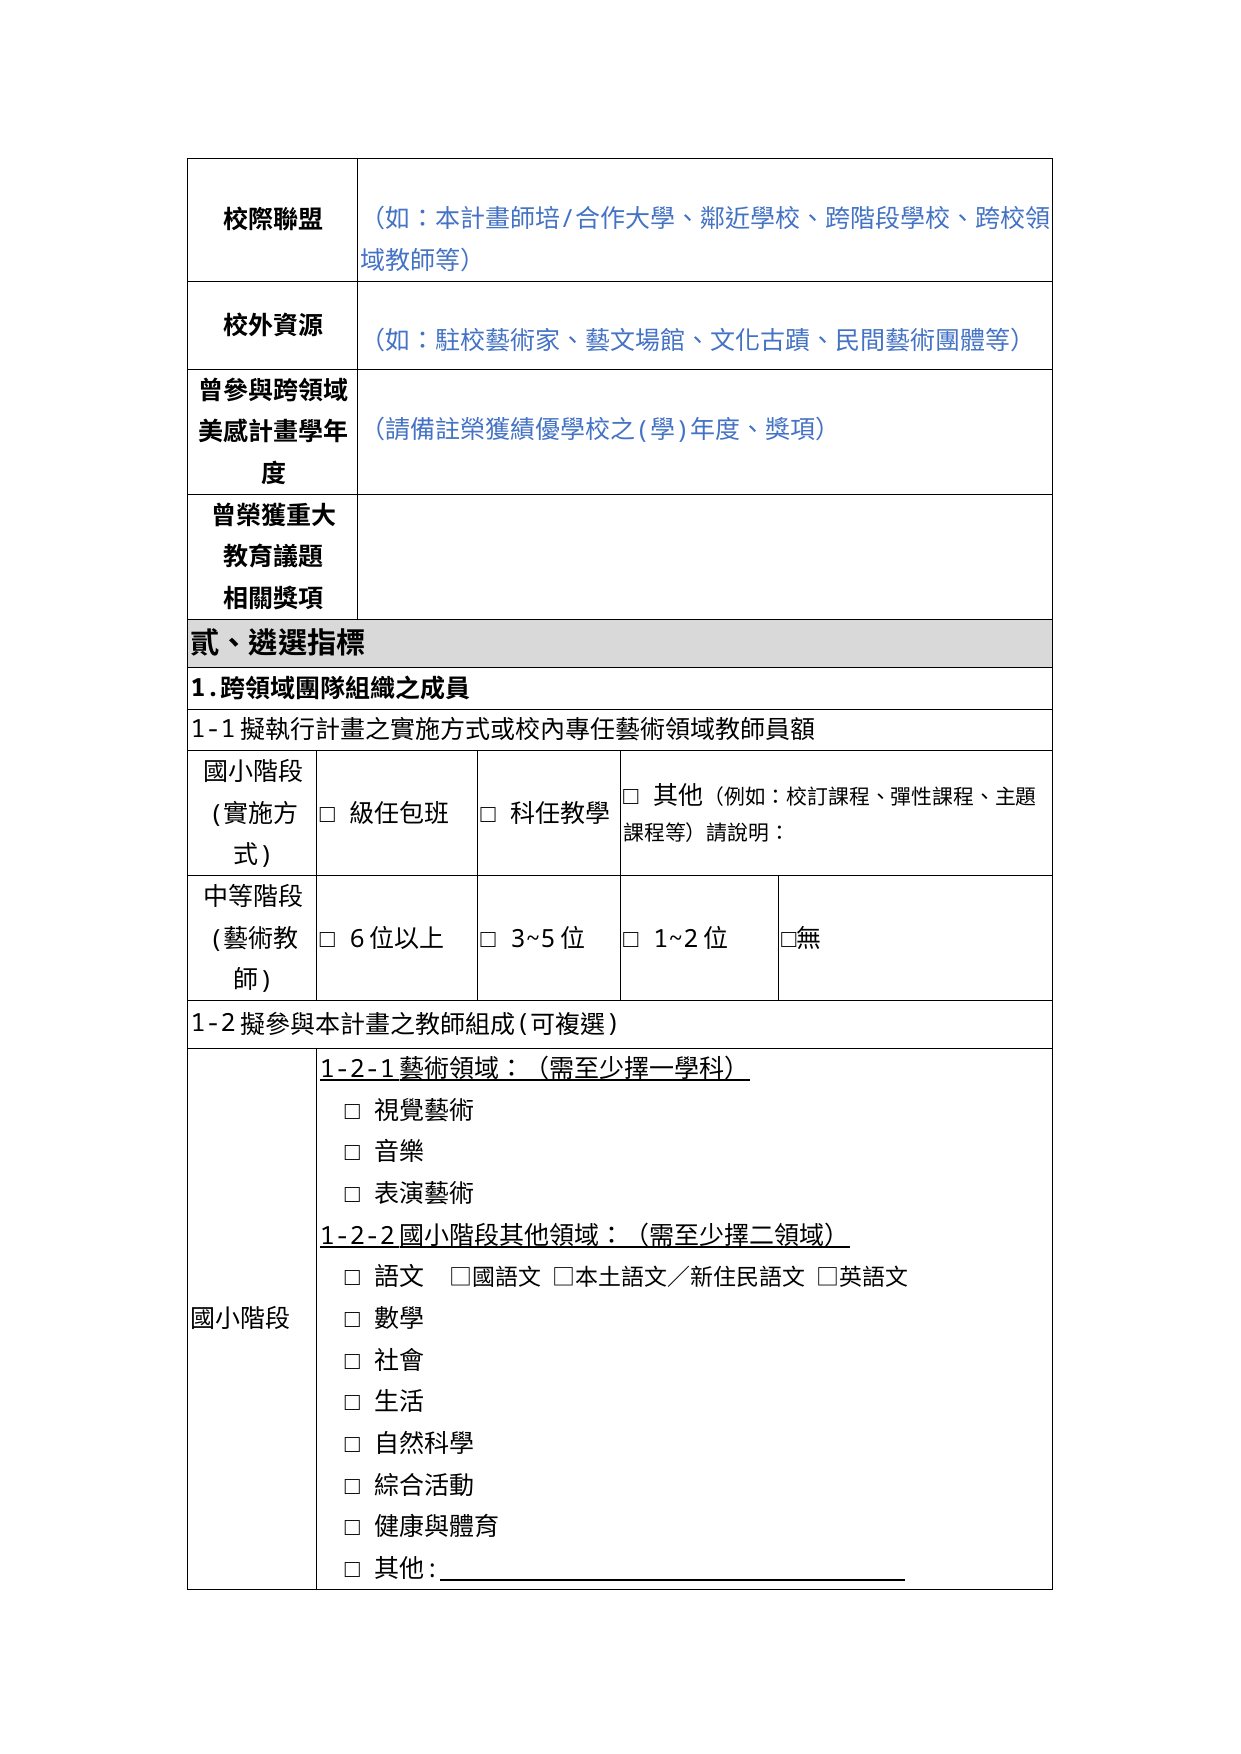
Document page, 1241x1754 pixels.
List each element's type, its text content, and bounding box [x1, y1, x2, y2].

table_cell 1.跨領域團隊組織之成員 [188, 668, 1052, 709]
table_cell □ 6位以上 [317, 876, 477, 1000]
table_cell 國小階段 (實施方式) [188, 751, 316, 875]
table_cell 1-1擬執行計畫之實施方式或校內專任藝術領域教師員額 [188, 710, 1052, 750]
table_cell 國小階段 [188, 1049, 316, 1589]
table_cell 曾榮獲重大 教育議題 相關獎項 [188, 495, 357, 619]
table_cell □ 其他（例如：校訂課程、彈性課程、主題課程等）請說明： [621, 751, 1052, 875]
table_cell □無 [779, 876, 1052, 1000]
table_cell [358, 495, 1052, 619]
table_cell □ 3~5位 [478, 876, 620, 1000]
table_cell 1-2擬參與本計畫之教師組成(可複選) [188, 1001, 1052, 1047]
table_cell 貳、遴選指標 [188, 620, 1052, 667]
table_cell □ 級任包班 [317, 751, 477, 875]
table_cell （請備註榮獲績優學校之(學)年度、獎項） [358, 370, 1052, 494]
table_cell 校外資源 [188, 282, 357, 369]
table_cell 曾參與跨領域美感計畫學年度 [188, 370, 357, 494]
table_cell 中等階段 (藝術教師) [188, 876, 316, 1000]
table_cell □ 1~2位 [621, 876, 778, 1000]
table_cell □ 科任教學 [478, 751, 620, 875]
table_cell （如：本計畫師培/合作大學、鄰近學校、跨階段學校、跨校領域教師等） [358, 159, 1052, 281]
table_cell 1-2-1藝術領域：（需至少擇一學科） □ 視覺藝術 □ 音樂 □ 表演藝術 1-2-2國小階段其他領域：（需至少擇二領域） □ 語文 □國語文 □本土語文∕新住民語文 □英語文 □ 數學 □ 社會 □ 生活 □ 自然科學 □ 綜合活動 □ 健康與體育 □ 其他: [317, 1049, 1052, 1589]
table_cell （如：駐校藝術家、藝文場館、文化古蹟、民間藝術團體等） [358, 282, 1052, 369]
table_cell 校際聯盟 [188, 159, 357, 281]
